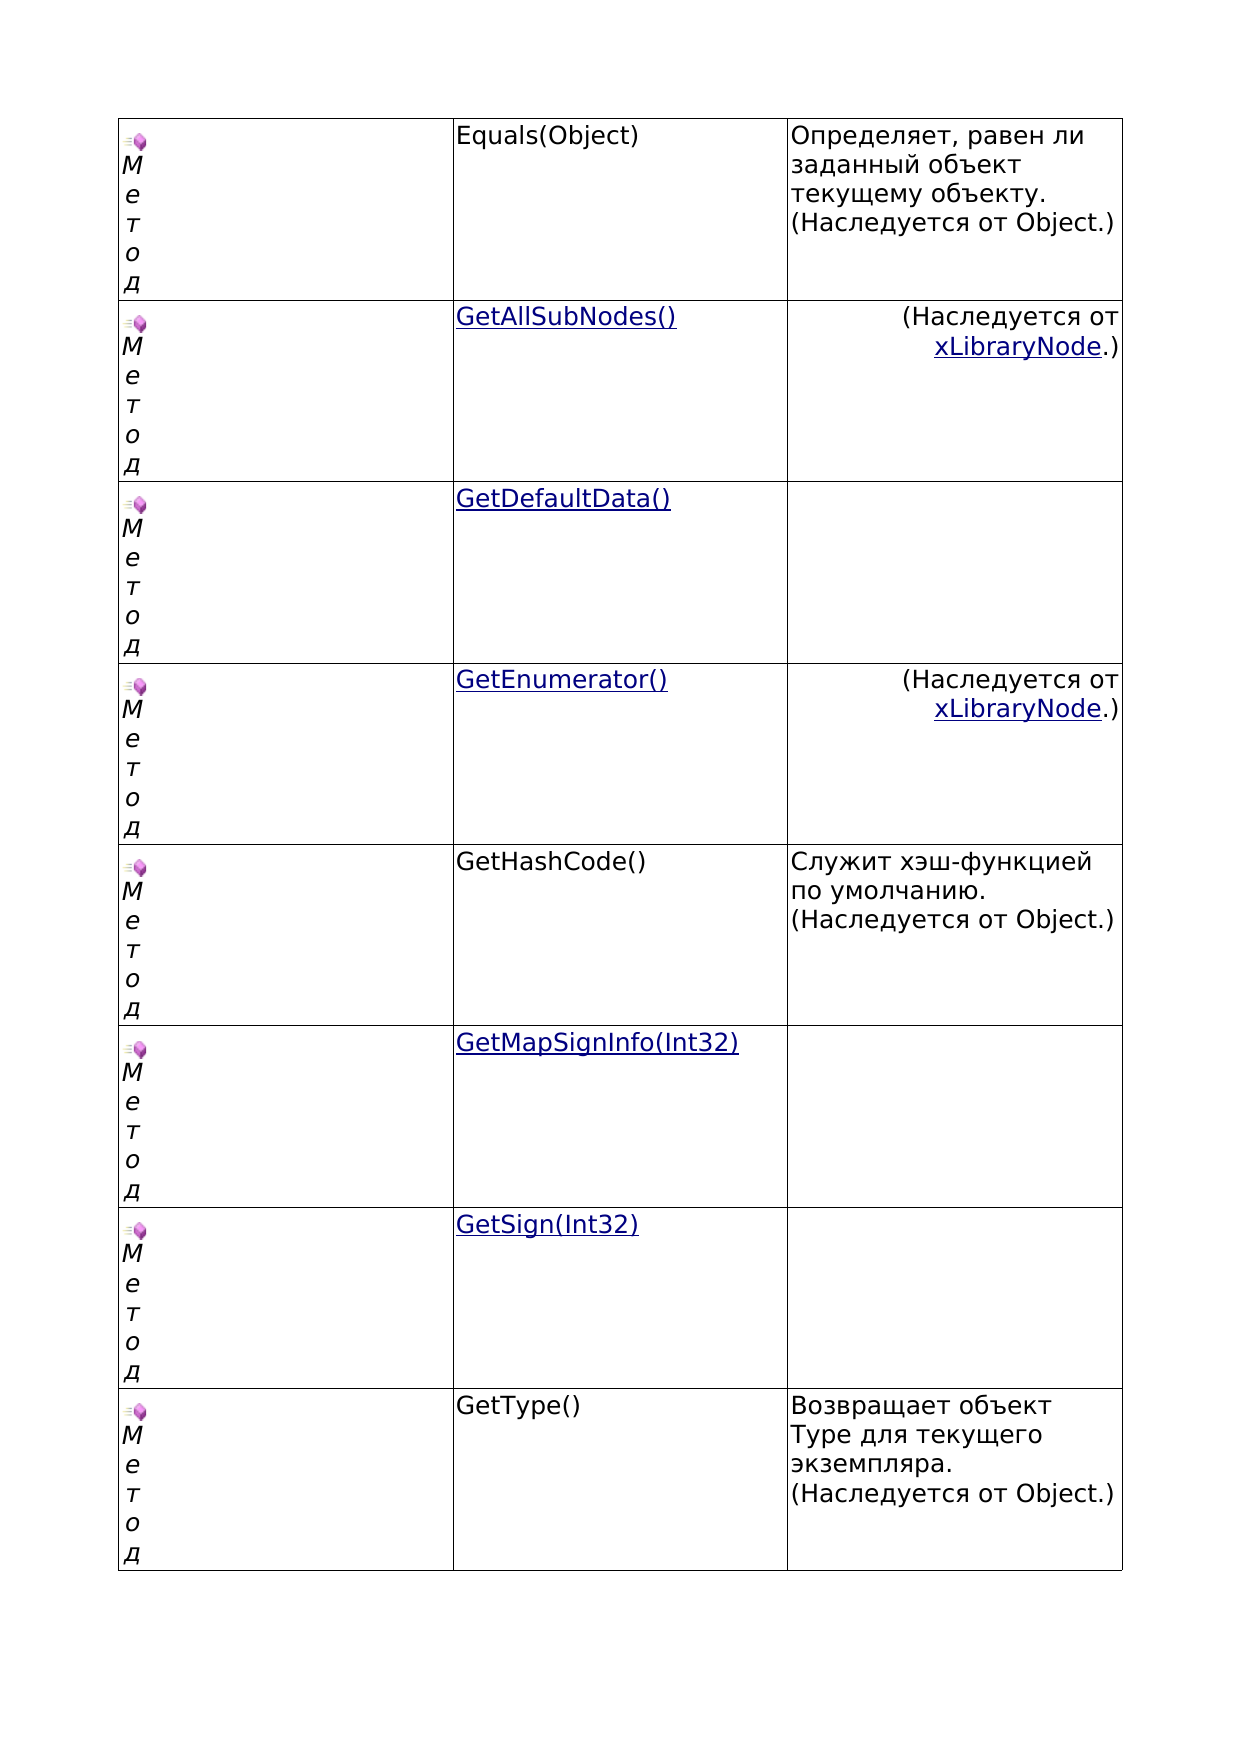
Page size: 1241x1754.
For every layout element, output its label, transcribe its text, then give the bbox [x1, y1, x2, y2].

table_cell GetEnumerator() [454, 664, 787, 844]
table_cell [119, 119, 453, 299]
table_cell [119, 482, 453, 662]
table_cell GetType() [454, 1389, 787, 1570]
table_cell [788, 1208, 1122, 1388]
picture [121, 1041, 147, 1059]
table_cell GetHashCode() [454, 845, 787, 1025]
table_cell [119, 664, 453, 844]
picture [121, 133, 147, 151]
table_cell Equals(Object) [454, 119, 787, 299]
table_cell (Наследуется от xLibraryNode.) [788, 301, 1122, 481]
table_cell Определяет, равен ли заданный объект текущему объекту. (Наследуется от Object.) [788, 119, 1122, 299]
table_cell [119, 1026, 453, 1207]
picture [121, 859, 147, 877]
table_cell GetSign(Int32) [454, 1208, 787, 1388]
table_cell (Наследуется от xLibraryNode.) [788, 664, 1122, 844]
picture [121, 315, 147, 333]
table_cell [788, 482, 1122, 662]
picture [121, 496, 147, 514]
table_cell GetDefaultData() [454, 482, 787, 662]
table_cell GetAllSubNodes() [454, 301, 787, 481]
table_cell Возвращает объект Type для текущего экземпляра. (Наследуется от Object.) [788, 1389, 1122, 1570]
picture [121, 1222, 147, 1240]
table_cell [788, 1026, 1122, 1207]
picture [121, 1403, 147, 1421]
table_cell [119, 1389, 453, 1570]
table_cell [119, 1208, 453, 1388]
table_cell [119, 845, 453, 1025]
table_cell Служит хэш-функцией по умолчанию. (Наследуется от Object.) [788, 845, 1122, 1025]
picture [121, 678, 147, 696]
table_cell [119, 301, 453, 481]
table_cell GetMapSignInfo(Int32) [454, 1026, 787, 1207]
